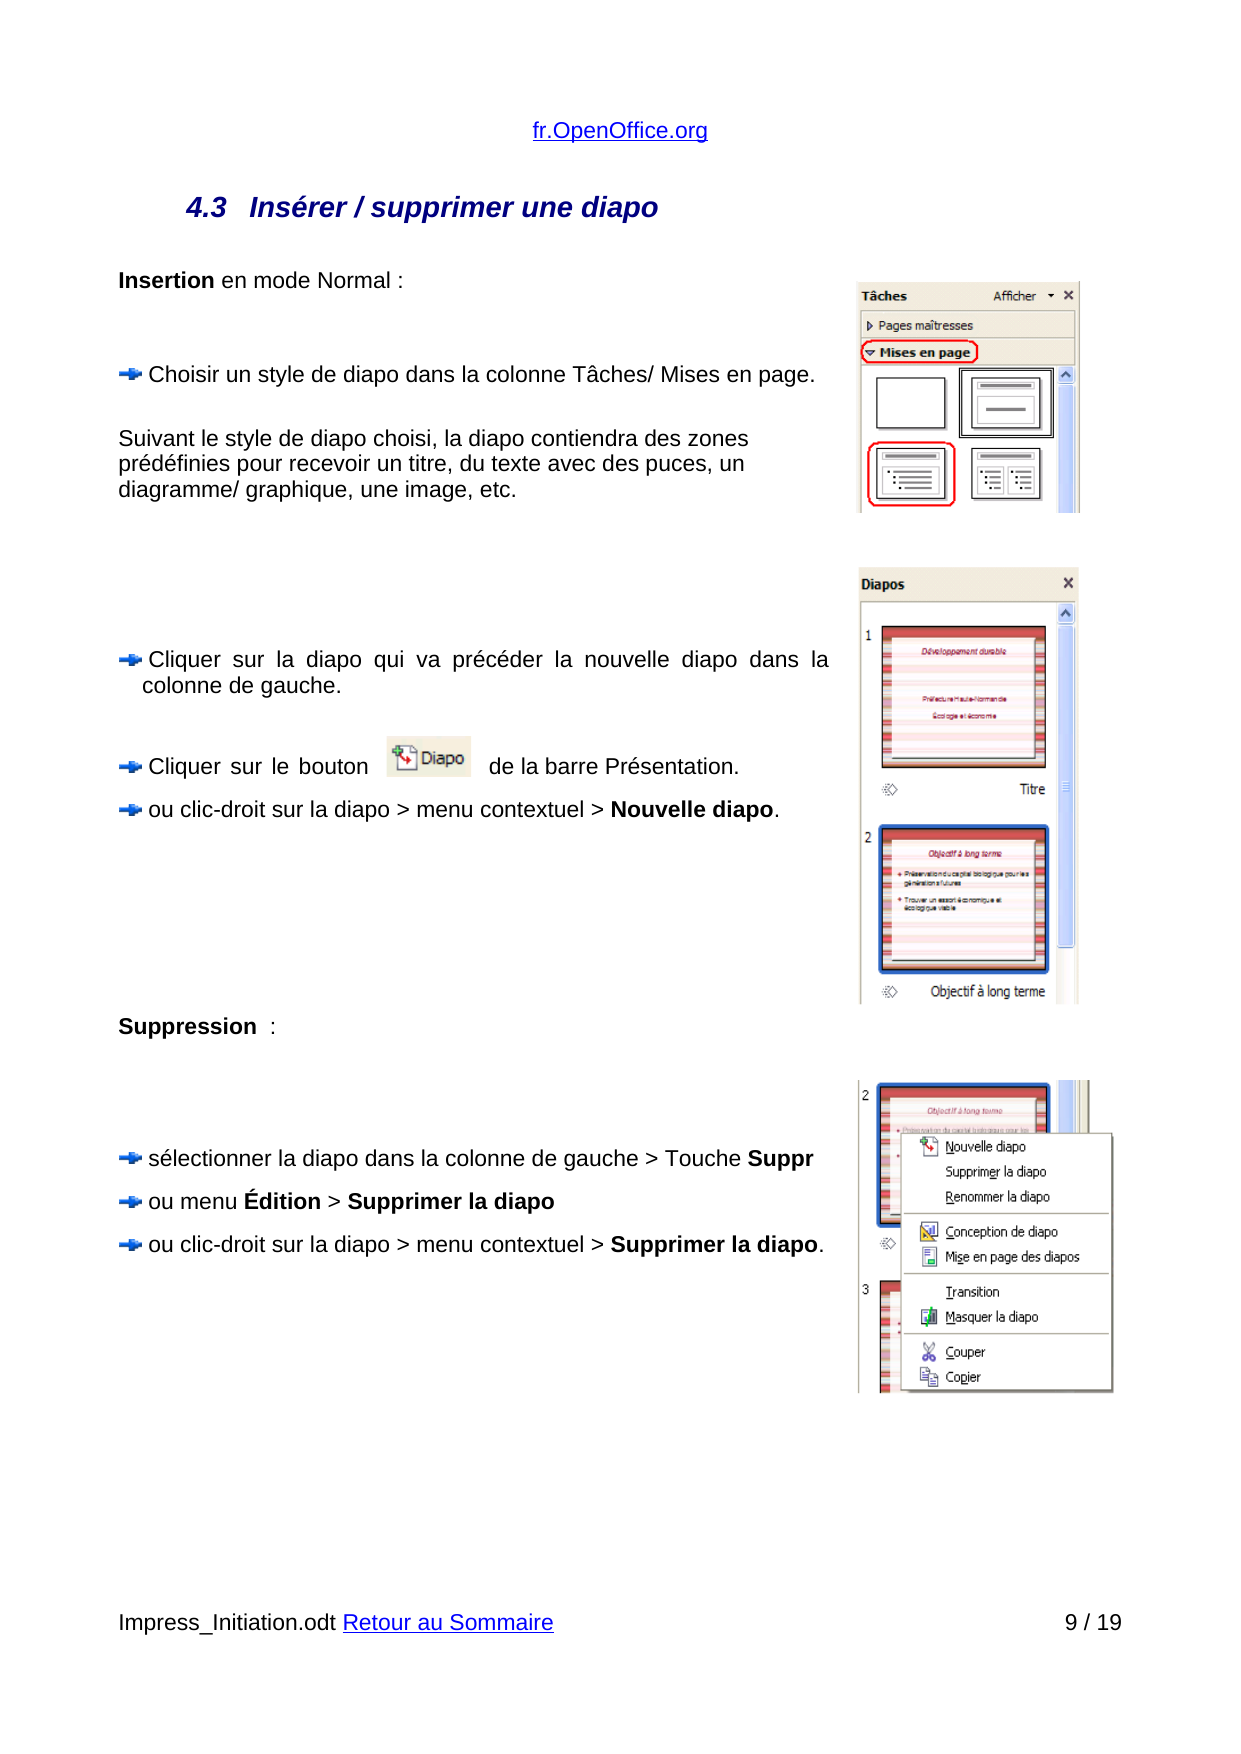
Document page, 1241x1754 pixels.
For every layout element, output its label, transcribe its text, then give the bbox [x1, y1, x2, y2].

picture [119, 804, 142, 816]
list ou clic-droit sur la diapo > menu contextuel > Supprimer la diapo. [118, 1232, 857, 1258]
picture [119, 1152, 142, 1164]
picture [119, 761, 142, 773]
text Suivant le style de diapo choisi, la diapo contiendra des zones prédéfinies pour recevoir un titre, du texte avec des puces, un diagramme/ graphique, une image, etc. [118, 425, 856, 502]
picture [386, 736, 472, 777]
picture [857, 1080, 1117, 1397]
picture [119, 1196, 142, 1208]
picture [119, 654, 142, 666]
list Choisir un style de diapo dans la colonne Tâches/ Mises en page. [118, 362, 856, 387]
text Suppression : [118, 1013, 1122, 1039]
list sélectionner la diapo dans la colonne de gauche > Touche Suppr [118, 1146, 857, 1171]
picture [858, 567, 1081, 1007]
list Cliquer sur le bouton de la barre Présentation. [118, 754, 858, 779]
list ou menu Édition > Supprimer la diapo [118, 1189, 857, 1214]
picture [119, 368, 142, 380]
list [1081, 754, 1122, 779]
picture [856, 281, 1097, 513]
text Insertion en mode Normal : [118, 268, 1122, 293]
subtitle Insérer / supprimer une diapo [148, 191, 1122, 223]
list ou clic-droit sur la diapo > menu contextuel > Nouvelle diapo. [118, 797, 858, 823]
picture [119, 1239, 142, 1251]
list Cliquer sur la diapo qui va précéder la nouvelle diapo dans la colonne de gauche. [118, 647, 858, 698]
list [1081, 647, 1122, 698]
